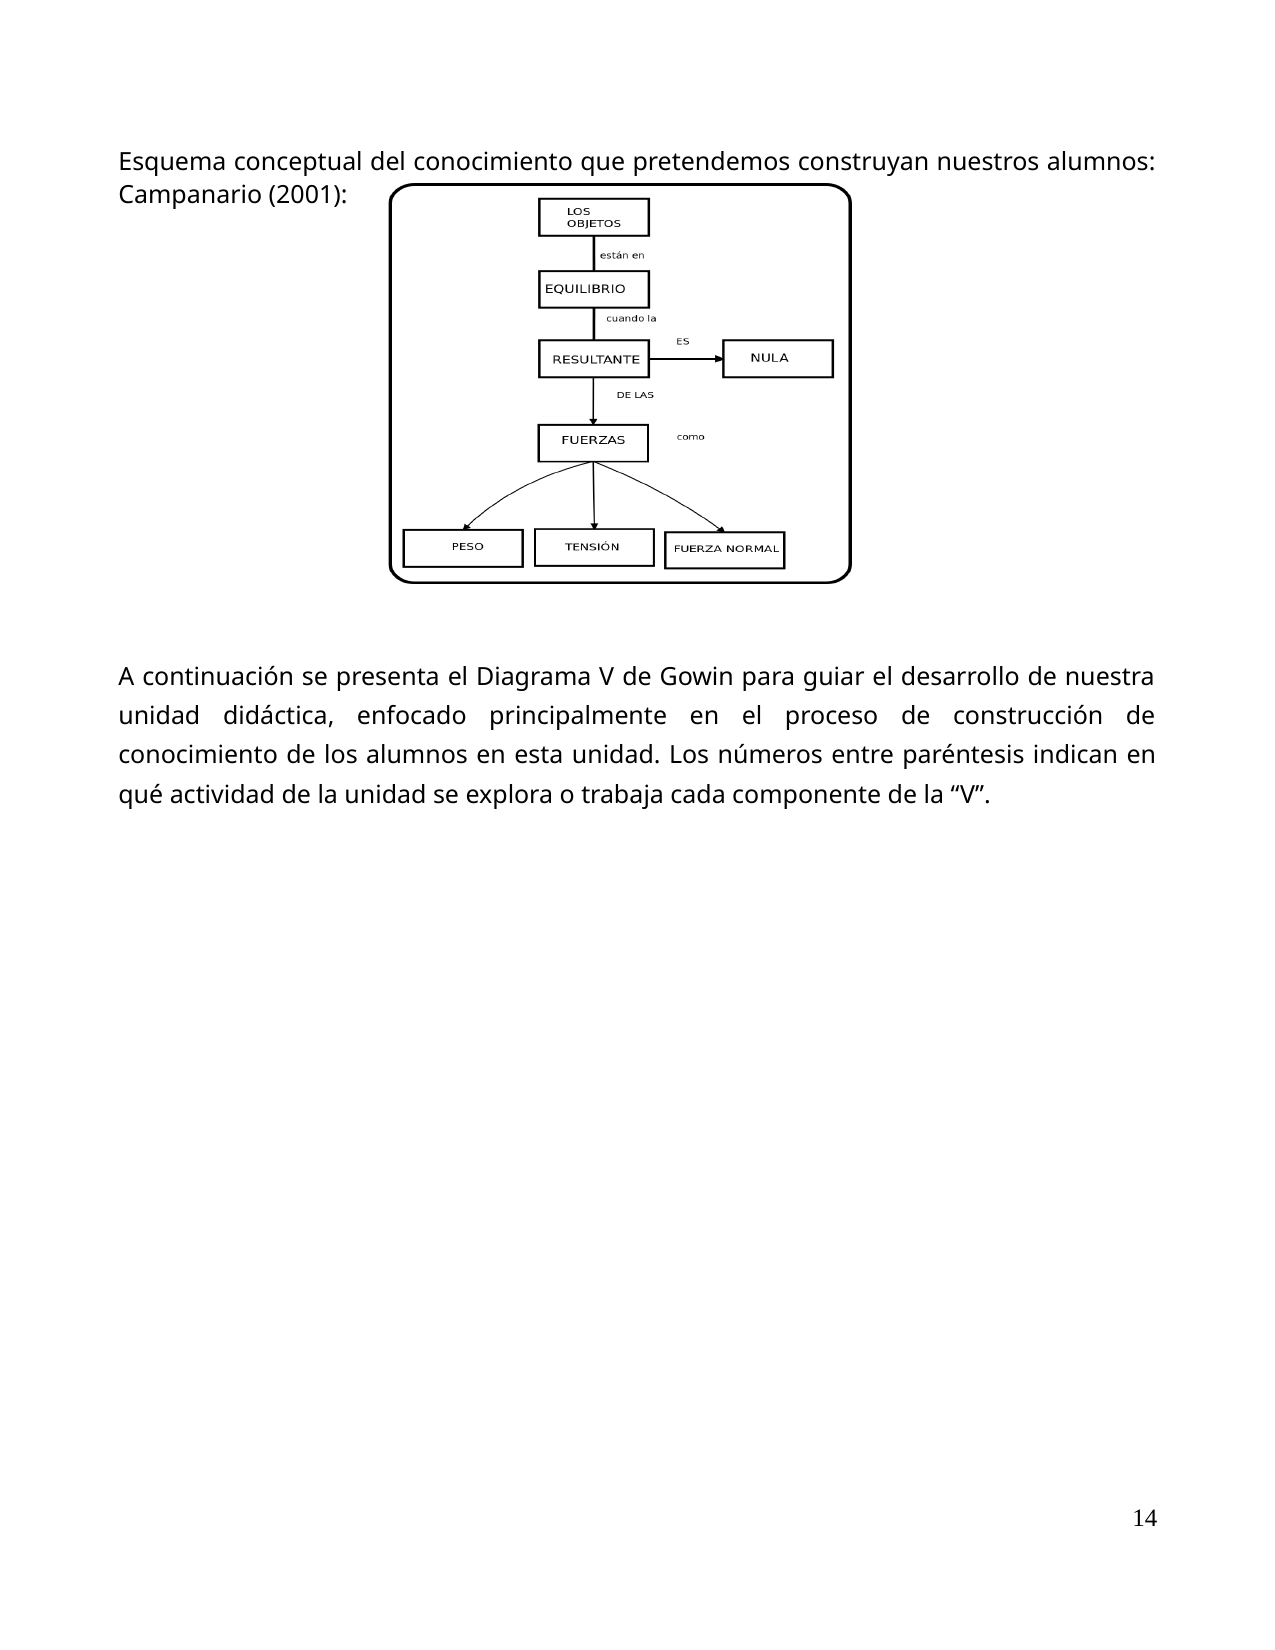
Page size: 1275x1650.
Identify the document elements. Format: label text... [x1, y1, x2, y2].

text A continuación se presenta el Diagrama V de Gowin para guiar el desarrollo de nuestra unidad didáctica, enfocado principalmente en el proceso de construcción de conocimiento de los alumnos en esta unidad. Los números entre paréntesis indican en qué actividad de la unidad se explora o trabaja cada componente de la “V”. [118, 659, 1157, 810]
picture [388, 183, 852, 584]
subtitle Esquema conceptual del conocimiento que pretendemos construyan nuestros alumnos: Campanario (2001): [118, 143, 1157, 211]
